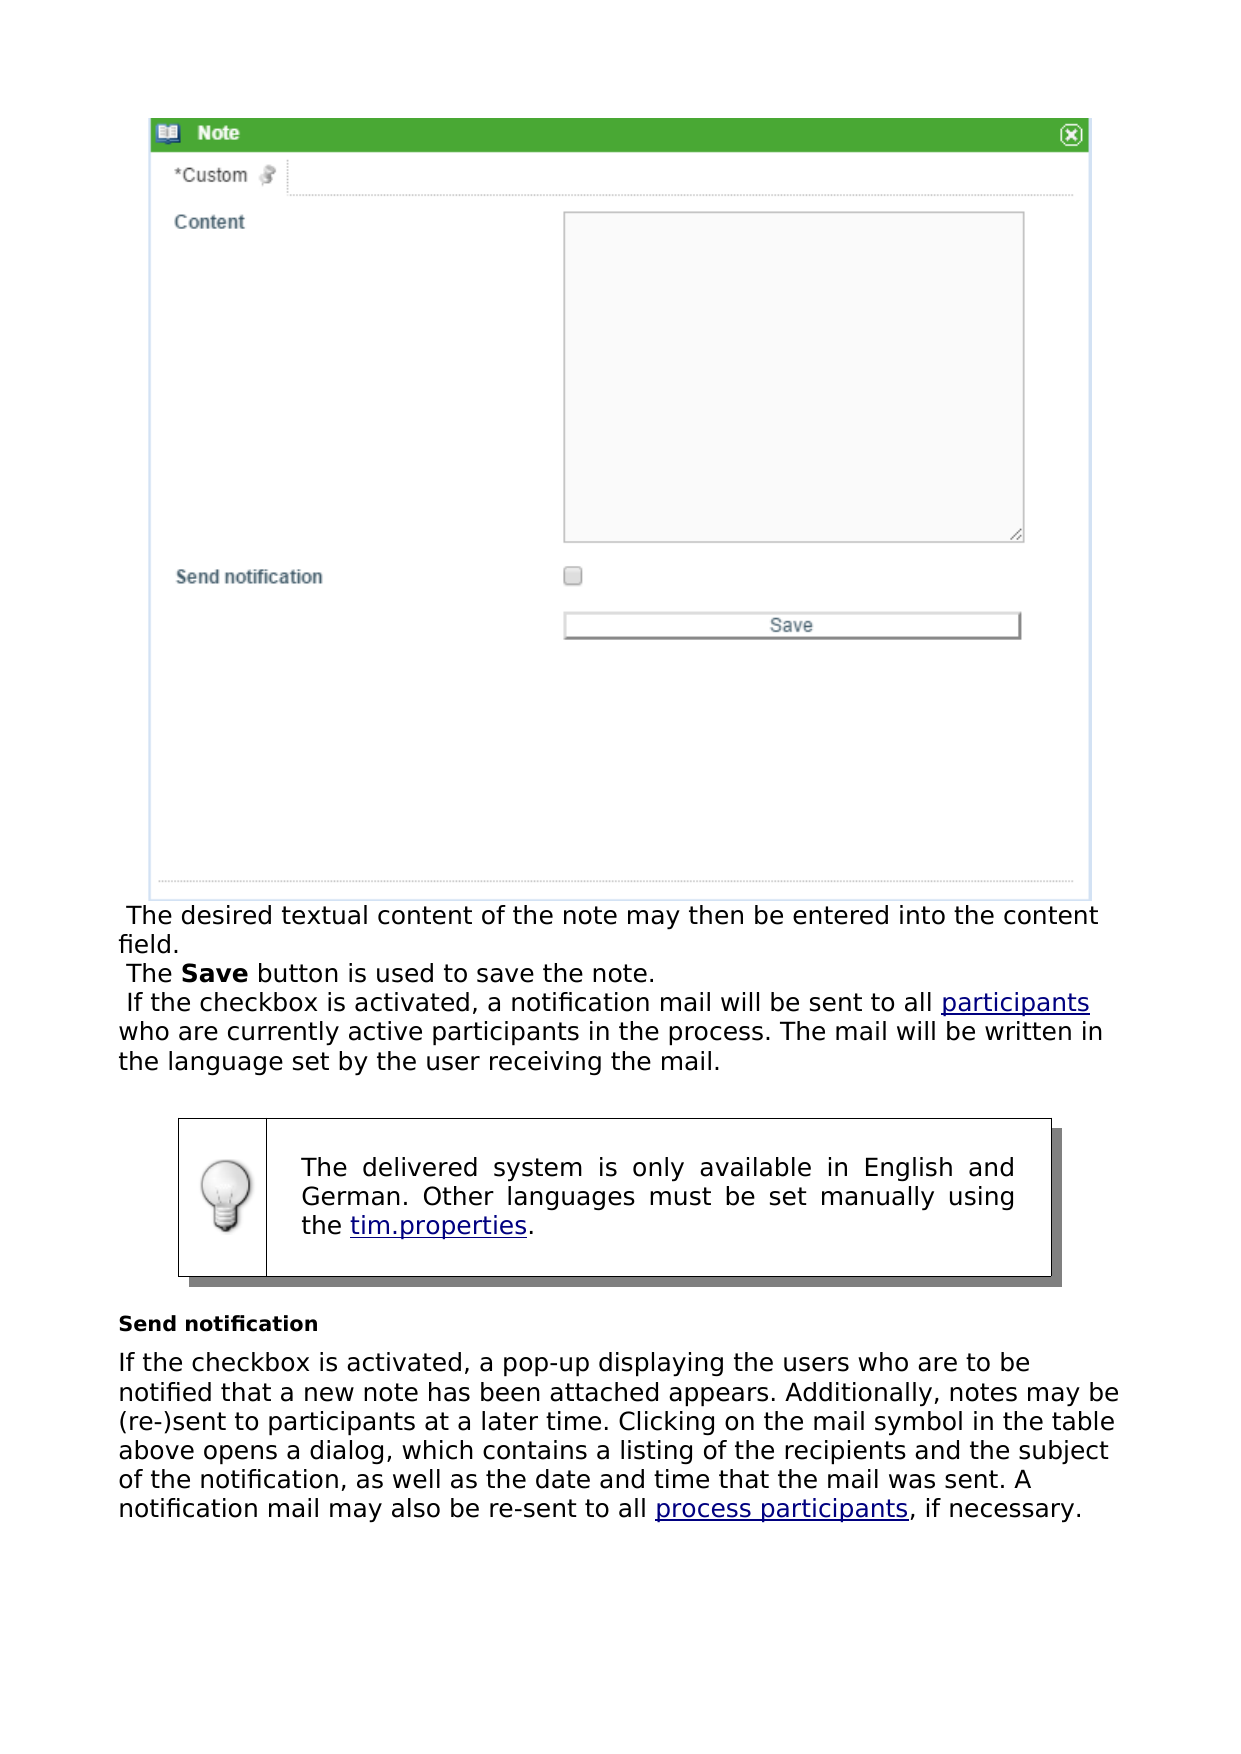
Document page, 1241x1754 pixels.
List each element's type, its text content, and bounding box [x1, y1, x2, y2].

picture [148, 118, 1092, 901]
subtitle Send notification [118, 1312, 1122, 1336]
table_header [179, 1119, 266, 1276]
table_header The delivered system is only available in English and German. Other languages must be set manually using the tim.properties. [267, 1119, 1051, 1276]
text If the checkbox is activated, a pop-up displaying the users who are to be notified that a new note has been attached appears. Additionally, notes may be (re-)sent to participants at a later time. Clicking on the mail symbol in the table above opens a dialog, which contains a listing of the recipients and the subject of the notification, as well as the date and time that the mail was sent. A notification mail may also be re-sent to all process participants, if necessary. [118, 1348, 1122, 1553]
text The desired textual content of the note may then be entered into the content field. The Save button is used to save the note. If the checkbox is activated, a notification mail will be sent to all participants who are currently active participants in the process. The mail will be written in the language set by the user receiving the mail. [118, 118, 1122, 1105]
picture [190, 1159, 266, 1235]
